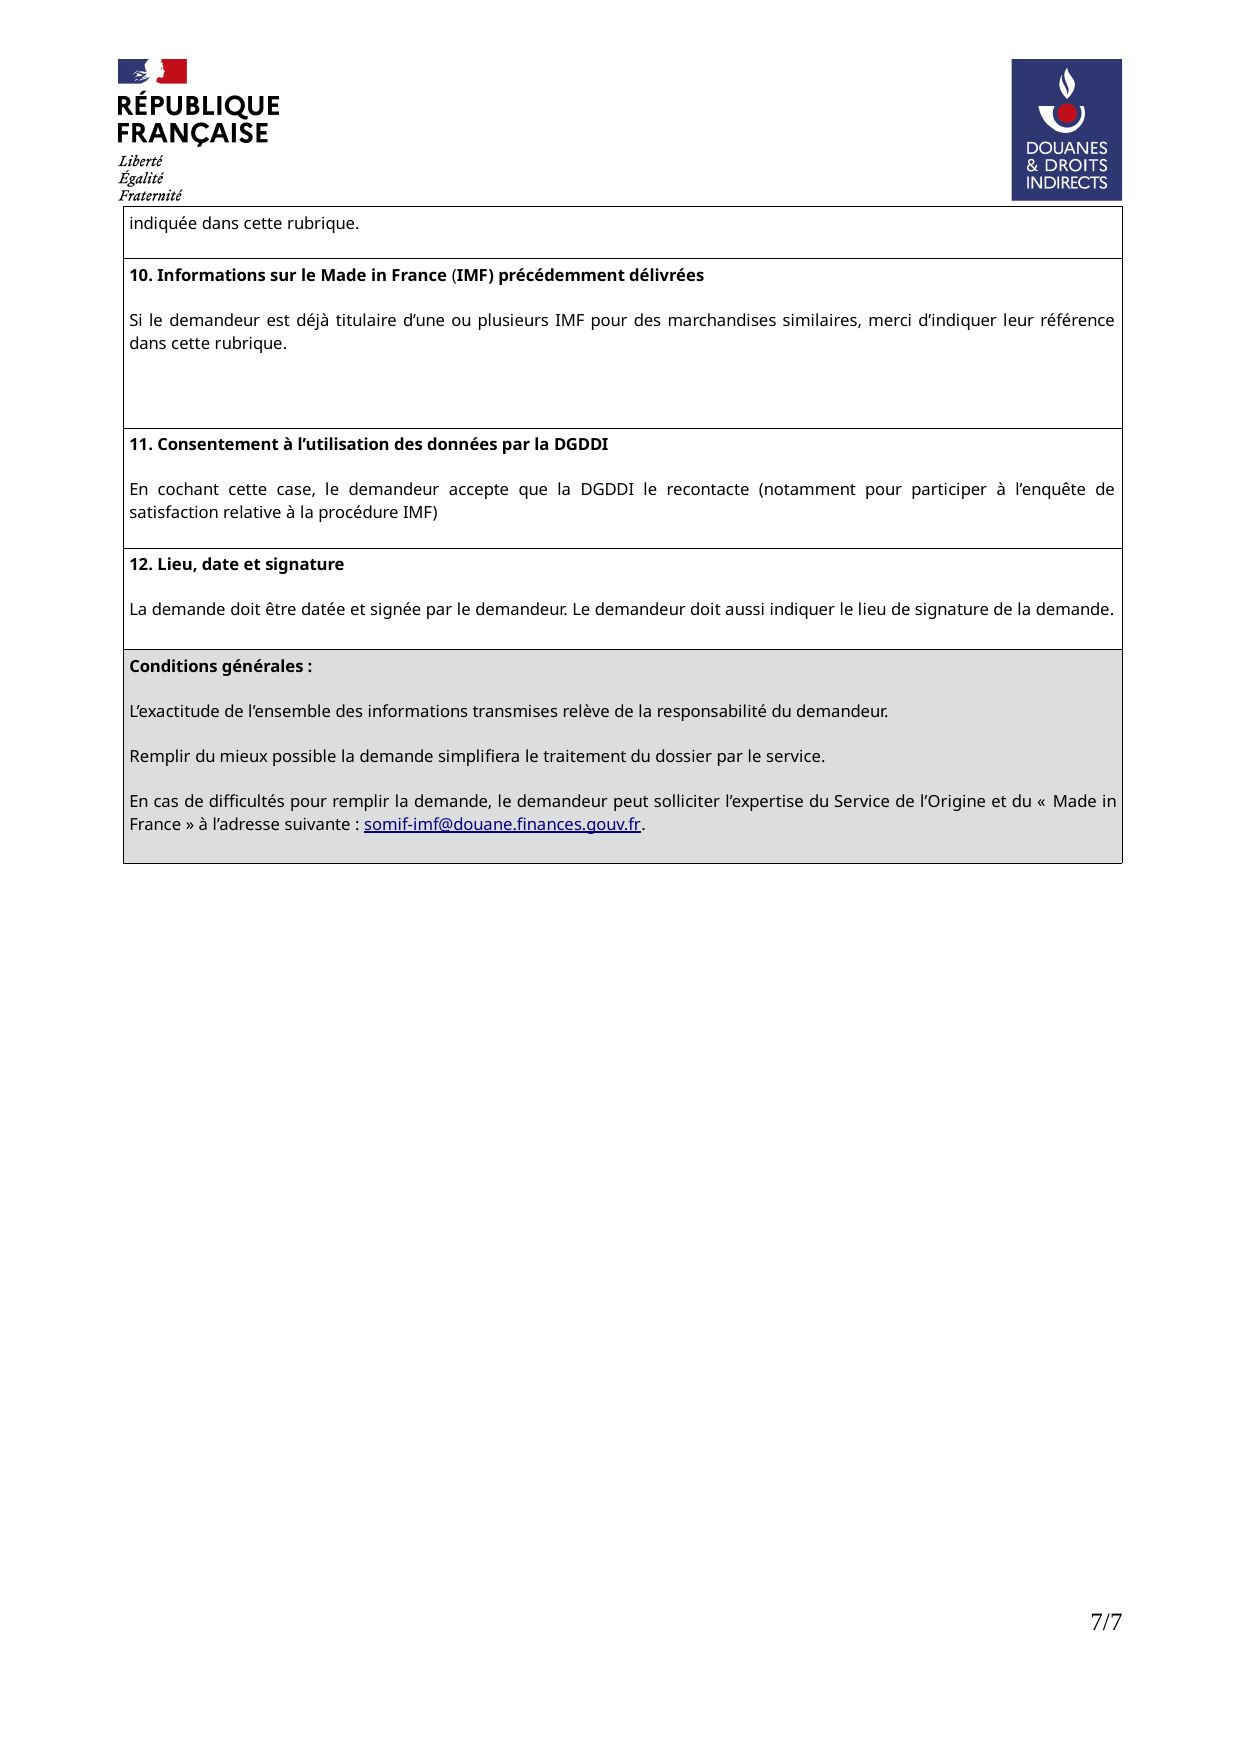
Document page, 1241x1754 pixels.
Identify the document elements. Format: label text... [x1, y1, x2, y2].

table_cell 12. Lieu, date et signature La demande doit être datée et signée par le demandeur. Le demandeur doit aussi indiquer le lieu de signature de la demande. [124, 549, 1122, 649]
table_cell indiquée dans cette rubrique. [124, 207, 1122, 258]
table_cell Conditions générales : L’exactitude de l’ensemble des informations transmises relève de la responsabilité du demandeur. Remplir du mieux possible la demande simplifiera le traitement du dossier par le service. En cas de difficultés pour remplir la demande, le demandeur peut solliciter l’expertise du Service de l’Origine et du « Made in France » à l’adresse suivante : somif-imf@douane.finances.gouv.fr. [124, 650, 1122, 863]
table_cell 10. Informations sur le Made in France (IMF) précédemment délivrées Si le demandeur est déjà titulaire d’une ou plusieurs IMF pour des marchandises similaires, merci d’indiquer leur référence dans cette rubrique. [124, 259, 1122, 427]
picture [1011, 59, 1123, 201]
picture [118, 59, 279, 201]
table_cell 11. Consentement à l’utilisation des données par la DGDDI En cochant cette case, le demandeur accepte que la DGDDI le recontacte (notamment pour participer à l’enquête de satisfaction relative à la procédure IMF) [124, 429, 1122, 547]
